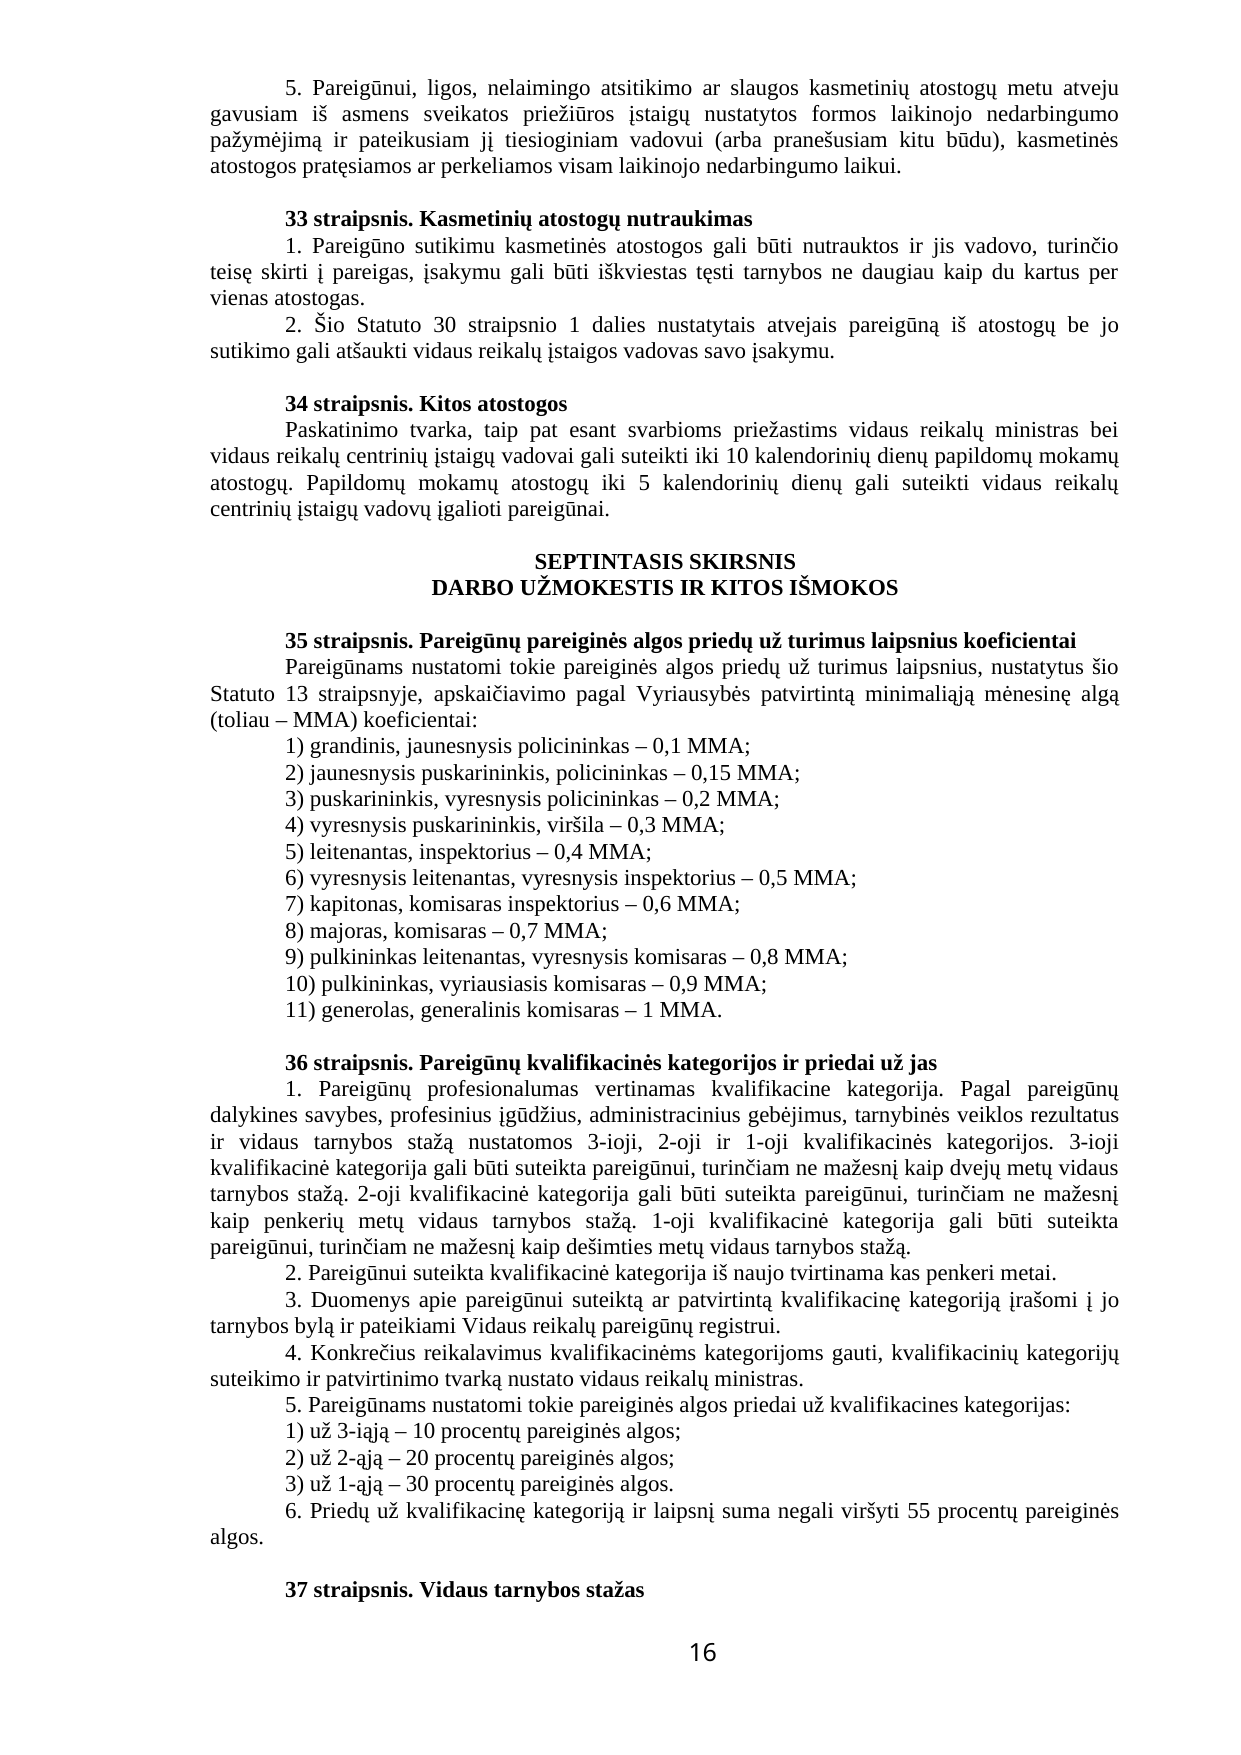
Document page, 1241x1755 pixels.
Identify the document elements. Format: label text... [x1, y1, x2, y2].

text 2. Pareigūnui suteikta kvalifikacinė kategorija iš naujo tvirtinama kas penkeri metai. [210, 1259, 1120, 1286]
text 4. Konkrečius reikalavimus kvalifikacinėms kategorijoms gauti, kvalifikacinių kategorijų suteikimo ir patvirtinimo tvarką nustato vidaus reikalų ministras. [210, 1338, 1120, 1391]
text SEPTINTASIS SKIRSNIS [210, 548, 1120, 574]
text 6. Priedų už kvalifikacinę kategoriją ir laipsnį suma negali viršyti 55 procentų pareiginės algos. [210, 1497, 1120, 1549]
text Pareigūnams nustatomi tokie pareiginės algos priedų už turimus laipsnius, nustatytus šio Statuto 13 straipsnyje, apskaičiavimo pagal Vyriausybės patvirtintą minimaliąją mėnesinę algą (toliau – MMA) koeficientai: [210, 653, 1120, 732]
text 5. Pareigūnams nustatomi tokie pareiginės algos priedai už kvalifikacines kategorijas: [210, 1391, 1120, 1418]
text 7) kapitonas, komisaras inspektorius – 0,6 MMA; [210, 891, 1120, 917]
text 5) leitenantas, inspektorius – 0,4 MMA; [210, 838, 1120, 864]
text 34 straipsnis. Kitos atostogos [210, 390, 1120, 416]
text 36 straipsnis. Pareigūnų kvalifikacinės kategorijos ir priedai už jas [210, 1049, 1120, 1075]
text 37 straipsnis. Vidaus tarnybos stažas [210, 1576, 1120, 1602]
text Paskatinimo tvarka, taip pat esant svarbioms priežastims vidaus reikalų ministras bei vidaus reikalų centrinių įstaigų vadovai gali suteikti iki 10 kalendorinių dienų papildomų mokamų atostogų. Papildomų mokamų atostogų iki 5 kalendorinių dienų gali suteikti vidaus reikalų centrinių įstaigų vadovų įgalioti pareigūnai. [210, 416, 1120, 522]
text 35 straipsnis. Pareigūnų pareiginės algos priedų už turimus laipsnius koeficientai [285, 627, 1120, 653]
text 1) už 3-iąją – 10 procentų pareiginės algos; [210, 1418, 1120, 1444]
text 11) generolas, generalinis komisaras – 1 MMA. [210, 996, 1120, 1022]
text 2) jaunesnysis puskarininkis, policininkas – 0,15 MMA; [210, 759, 1120, 785]
text 2) už 2-ąją – 20 procentų pareiginės algos; [210, 1444, 1120, 1470]
text 33 straipsnis. Kasmetinių atostogų nutraukimas [210, 205, 1120, 232]
text 1) grandinis, jaunesnysis policininkas – 0,1 MMA; [210, 732, 1120, 759]
text 3. Duomenys apie pareigūnui suteiktą ar patvirtintą kvalifikacinę kategoriją įrašomi į jo tarnybos bylą ir pateikiami Vidaus reikalų pareigūnų registrui. [210, 1286, 1120, 1338]
text 10) pulkininkas, vyriausiasis komisaras – 0,9 MMA; [210, 969, 1120, 996]
text DARBO UŽMOKESTIS IR KITOS IŠMOKOS [210, 574, 1120, 601]
text 8) majoras, komisaras – 0,7 MMA; [210, 917, 1120, 943]
text 1. Pareigūno sutikimu kasmetinės atostogos gali būti nutrauktos ir jis vadovo, turinčio teisę skirti į pareigas, įsakymu gali būti iškviestas tęsti tarnybos ne daugiau kaip du kartus per vienas atostogas. [210, 232, 1120, 311]
text 5. Pareigūnui, ligos, nelaimingo atsitikimo ar slaugos kasmetinių atostogų metu atveju gavusiam iš asmens sveikatos priežiūros įstaigų nustatytos formos laikinojo nedarbingumo pažymėjimą ir pateikusiam jį tiesioginiam vadovui (arba pranešusiam kitu būdu), kasmetinės atostogos pratęsiamos ar perkeliamos visam laikinojo nedarbingumo laikui. [210, 73, 1120, 179]
text 4) vyresnysis puskarininkis, viršila – 0,3 MMA; [210, 811, 1120, 838]
text 1. Pareigūnų profesionalumas vertinamas kvalifikacine kategorija. Pagal pareigūnų dalykines savybes, profesinius įgūdžius, administracinius gebėjimus, tarnybinės veiklos rezultatus ir vidaus tarnybos stažą nustatomos 3-ioji, 2-oji ir 1-oji kvalifikacinės kategorijos. 3-ioji kvalifikacinė kategorija gali būti suteikta pareigūnui, turinčiam ne mažesnį kaip dvejų metų vidaus tarnybos stažą. 2-oji kvalifikacinė kategorija gali būti suteikta pareigūnui, turinčiam ne mažesnį kaip penkerių metų vidaus tarnybos stažą. 1-oji kvalifikacinė kategorija gali būti suteikta pareigūnui, turinčiam ne mažesnį kaip dešimties metų vidaus tarnybos stažą. [210, 1075, 1120, 1259]
text 2. Šio Statuto 30 straipsnio 1 dalies nustatytais atvejais pareigūną iš atostogų be jo sutikimo gali atšaukti vidaus reikalų įstaigos vadovas savo įsakymu. [210, 311, 1120, 363]
text 9) pulkininkas leitenantas, vyresnysis komisaras – 0,8 MMA; [210, 943, 1120, 969]
text 6) vyresnysis leitenantas, vyresnysis inspektorius – 0,5 MMA; [210, 864, 1120, 891]
text 3) puskarininkis, vyresnysis policininkas – 0,2 MMA; [210, 785, 1120, 811]
text 3) už 1-ąją – 30 procentų pareiginės algos. [210, 1470, 1120, 1497]
